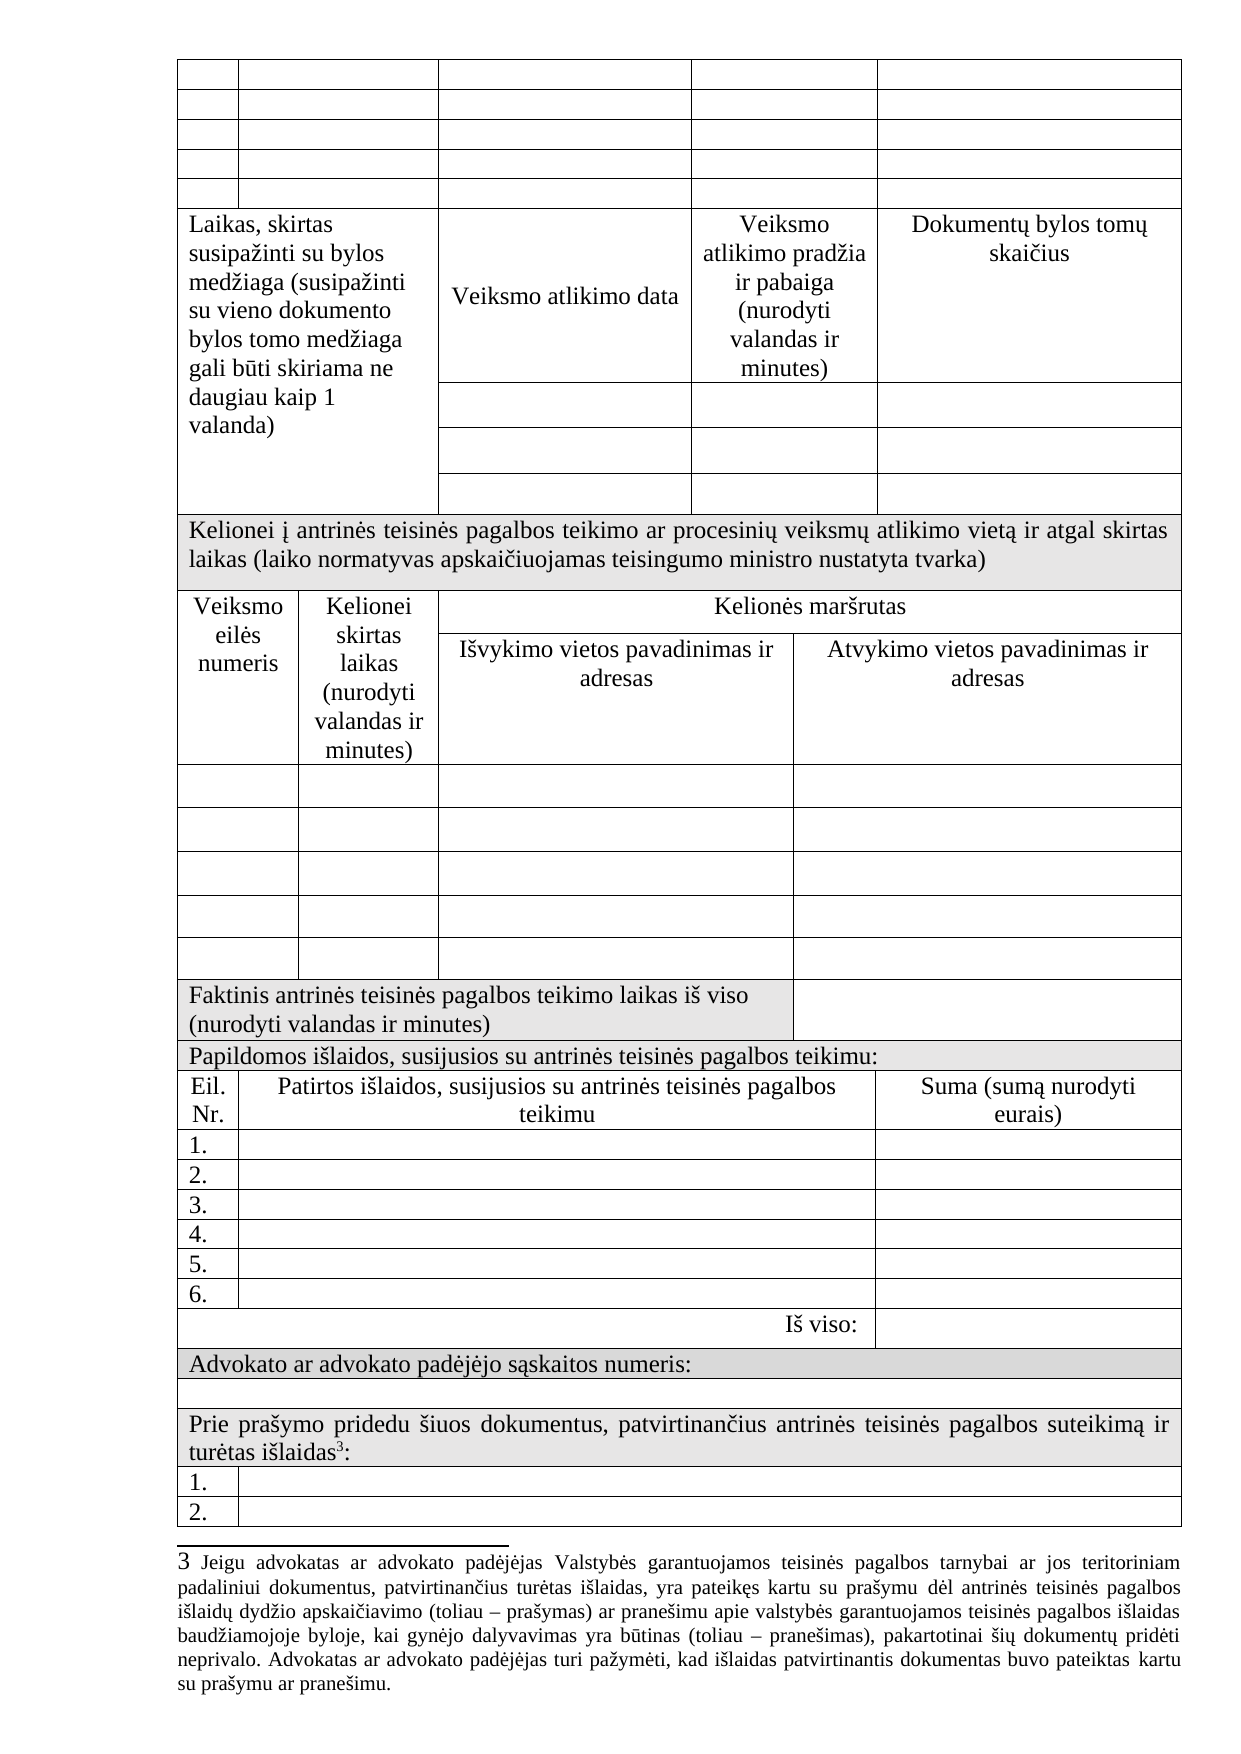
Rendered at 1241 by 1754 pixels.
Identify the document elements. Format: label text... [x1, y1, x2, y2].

table_cell [794, 808, 1181, 851]
table_cell [439, 90, 691, 119]
table_cell Dokumentų bylos tomų skaičius [878, 209, 1181, 382]
table_cell [794, 938, 1181, 979]
table_cell [178, 1379, 1181, 1408]
table_cell [299, 852, 438, 894]
table_cell [299, 808, 438, 851]
table_cell [692, 90, 877, 119]
table_cell 5. [178, 1249, 238, 1278]
table_cell Kelionei į antrinės teisinės pagalbos teikimo ar procesinių veiksmų atlikimo vietą ir atgal skirtas laikas (laiko normatyvas apskaičiuojamas teisingumo ministro nustatyta tvarka) [178, 515, 1181, 590]
table_cell Papildomos išlaidos, susijusios su antrinės teisinės pagalbos teikimu: [178, 1041, 1181, 1070]
table_cell Iš viso: [178, 1309, 875, 1348]
table_cell [178, 90, 238, 119]
table_cell [692, 150, 877, 178]
table_cell 2. [178, 1497, 238, 1526]
table_cell Prie prašymo pridedu šiuos dokumentus, patvirtinančius antrinės teisinės pagalbos suteikimą ir turėtas išlaidas: [178, 1409, 1181, 1466]
table_cell [878, 90, 1181, 119]
table_cell Suma (sumą nurodyti eurais) [876, 1071, 1181, 1129]
table_cell [439, 896, 793, 937]
table_cell [239, 1279, 875, 1308]
table_cell [178, 60, 238, 89]
table_cell [692, 474, 877, 514]
table_cell [692, 383, 877, 427]
table_cell [178, 896, 298, 937]
table_cell [876, 1190, 1181, 1218]
table_cell [239, 150, 438, 178]
table_cell [692, 120, 877, 148]
table_cell [439, 852, 793, 894]
table_cell [239, 90, 438, 119]
table_cell Kelionei skirtas laikas (nurodyti valandas ir minutes) [299, 591, 438, 763]
table_cell Kelionės maršrutas [439, 591, 1181, 633]
table_cell 4. [178, 1220, 238, 1248]
table_cell [239, 1160, 875, 1189]
table_cell [299, 938, 438, 979]
table_cell [439, 179, 691, 208]
table_cell [178, 938, 298, 979]
table_cell [878, 383, 1181, 427]
table_cell [439, 765, 793, 807]
table_cell [239, 1467, 1181, 1496]
table_cell [299, 896, 438, 937]
table_cell [878, 120, 1181, 148]
table_cell [876, 1279, 1181, 1308]
table_cell Veiksmo atlikimo pradžia ir pabaiga (nurodyti valandas ir minutes) [692, 209, 877, 382]
table_cell [299, 765, 438, 807]
table_cell [178, 808, 298, 851]
table_cell [239, 1497, 1181, 1526]
table_cell [439, 474, 691, 514]
table_cell Atvykimo vietos pavadinimas ir adresas [794, 634, 1181, 763]
table_cell 3. [178, 1190, 238, 1218]
table_cell [239, 1220, 875, 1248]
table_cell [794, 980, 1181, 1040]
table_cell [239, 1249, 875, 1278]
table_cell [794, 896, 1181, 937]
table_cell [178, 179, 238, 208]
table_cell [876, 1249, 1181, 1278]
table_cell Faktinis antrinės teisinės pagalbos teikimo laikas iš viso (nurodyti valandas ir minutes) [178, 980, 793, 1040]
table_cell Veiksmo eilės numeris [178, 591, 298, 763]
table_cell [178, 765, 298, 807]
table_cell [439, 60, 691, 89]
table_cell [878, 474, 1181, 514]
table_cell [876, 1220, 1181, 1248]
table_cell 1. [178, 1467, 238, 1496]
table_cell [178, 120, 238, 148]
table_cell Išvykimo vietos pavadinimas ir adresas [439, 634, 793, 763]
table_cell [876, 1309, 1181, 1348]
table_cell [239, 60, 438, 89]
table_cell [876, 1130, 1181, 1159]
table_cell Veiksmo atlikimo data [439, 209, 691, 382]
table_cell [878, 60, 1181, 89]
table_cell 2. [178, 1160, 238, 1189]
table_cell [178, 150, 238, 178]
table_cell [239, 120, 438, 148]
table_cell Advokato ar advokato padėjėjo sąskaitos numeris: [178, 1349, 1181, 1378]
table_cell Laikas, skirtas susipažinti su bylos medžiaga (susipažinti su vieno dokumento bylos tomo medžiaga gali būti skiriama ne daugiau kaip 1 valanda) [178, 209, 438, 514]
table_cell [692, 428, 877, 473]
table_cell [178, 852, 298, 894]
table_cell 1. [178, 1130, 238, 1159]
table_cell [794, 765, 1181, 807]
table_cell [692, 179, 877, 208]
table_cell [439, 120, 691, 148]
table_cell [878, 179, 1181, 208]
table_cell [239, 179, 438, 208]
table_cell [439, 808, 793, 851]
table_cell [794, 852, 1181, 894]
table_cell [878, 428, 1181, 473]
table_cell 6. [178, 1279, 238, 1308]
table_cell [878, 150, 1181, 178]
table_cell Eil. Nr. [178, 1071, 238, 1129]
table_cell Patirtos išlaidos, susijusios su antrinės teisinės pagalbos teikimu [239, 1071, 875, 1129]
table_cell [439, 383, 691, 427]
table_cell [692, 60, 877, 89]
table_cell [439, 938, 793, 979]
table_cell [876, 1160, 1181, 1189]
table_cell [439, 150, 691, 178]
table_cell [239, 1190, 875, 1218]
table_cell [239, 1130, 875, 1159]
table_cell [439, 428, 691, 473]
